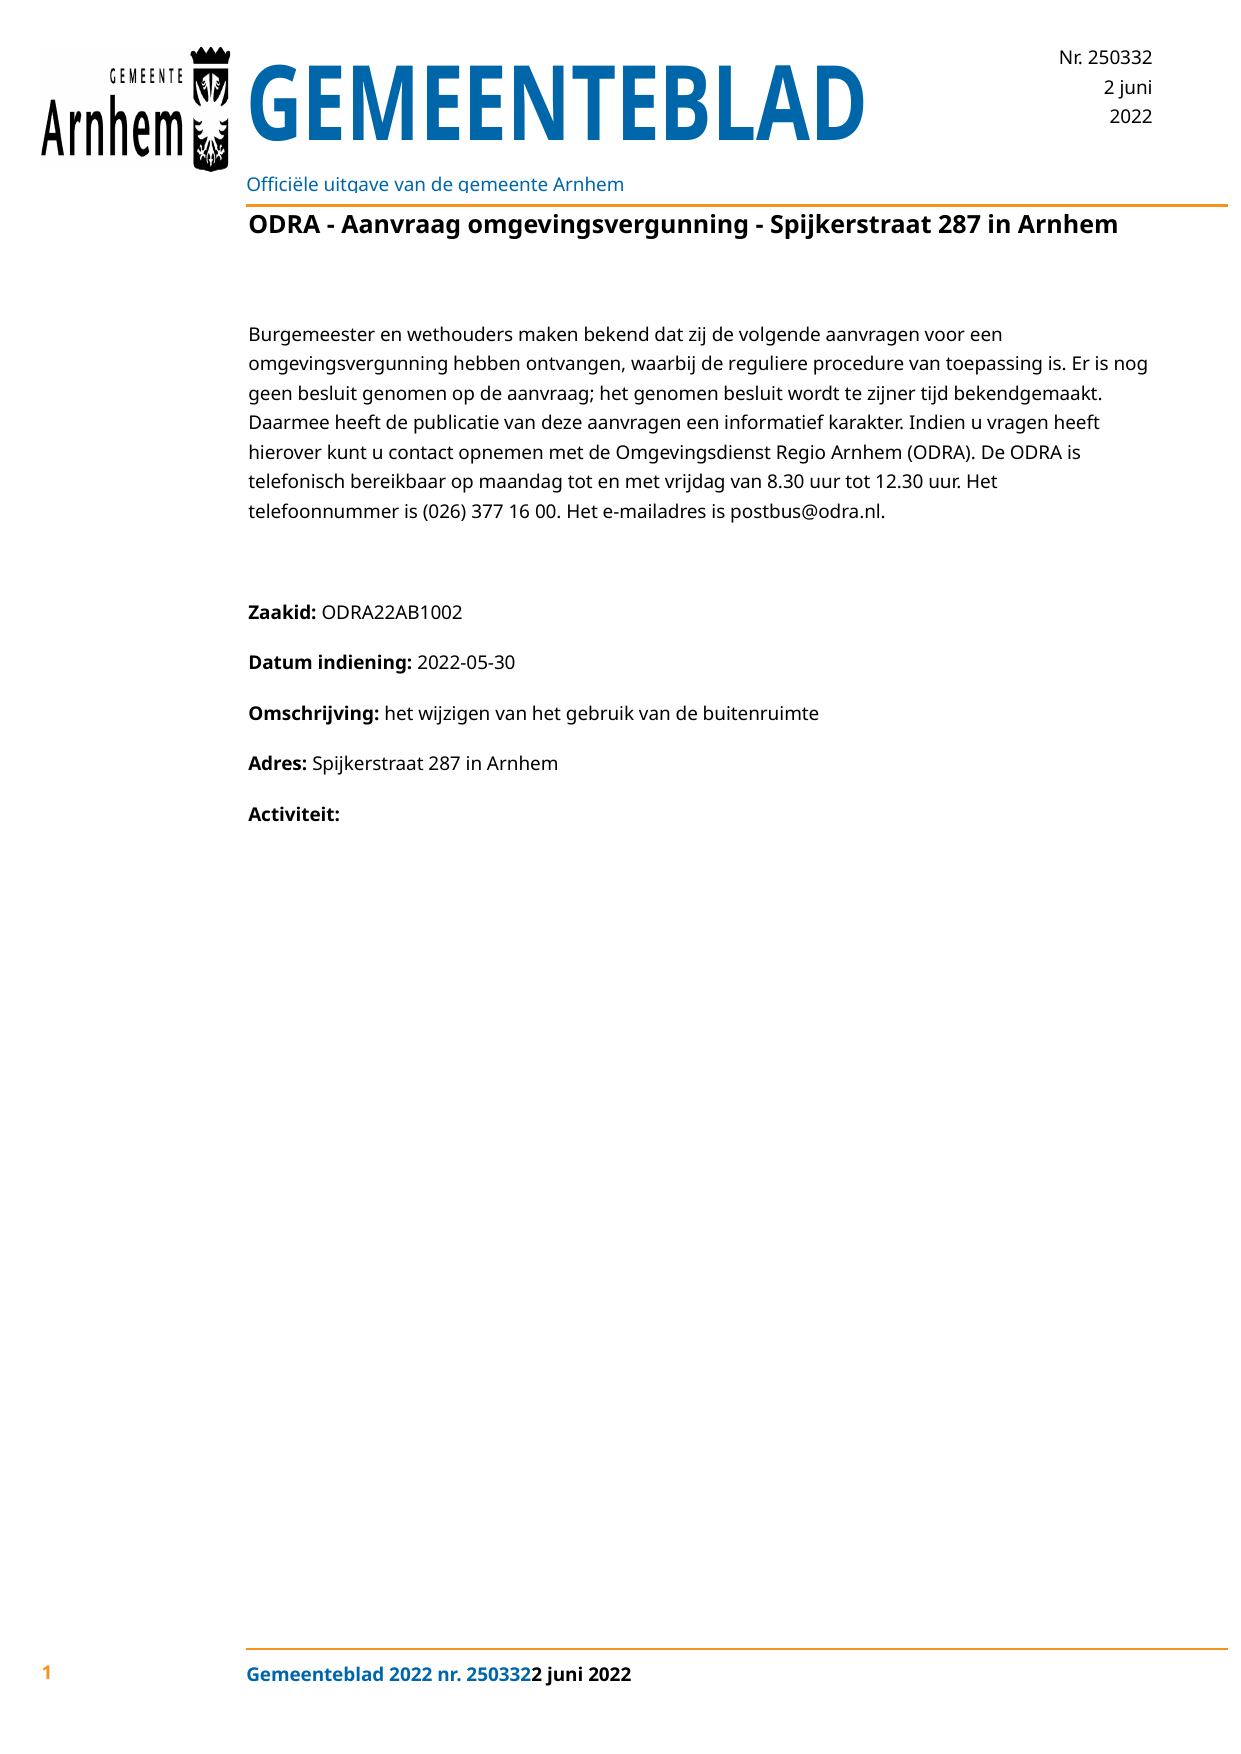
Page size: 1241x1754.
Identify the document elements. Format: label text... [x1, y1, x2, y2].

text Datum indiening: 2022-05-30 [248, 649, 1152, 675]
text Burgemeester en wethouders maken bekend dat zij de volgende aanvragen voor een omgevingsvergunning hebben ontvangen, waarbij de reguliere procedure van toepassing is. Er is nog geen besluit genomen op de aanvraag; het genomen besluit wordt te zijner tijd bekendgemaakt. Daarmee heeft de publicatie van deze aanvragen een informatief karakter. Indien u vragen heeft hierover kunt u contact opnemen met de Omgevingsdienst Regio Arnhem (ODRA). De ODRA is telefonisch bereikbaar op maandag tot en met vrijdag van 8.30 uur tot 12.30 uur. Het telefoonnummer is (026) 377 16 00. Het e-mailadres is postbus@odra.nl. [248, 321, 1152, 524]
text ODRA - Aanvraag omgevingsvergunning - Spijkerstraat 287 in Arnhem [248, 207, 1152, 241]
text Adres: Spijkerstraat 287 in Arnhem [248, 750, 1152, 776]
text Activiteit: [248, 801, 1152, 826]
picture [41, 47, 231, 172]
text Omschrijving: het wijzigen van het gebruik van de buitenruimte [248, 700, 1152, 726]
text Zaakid: ODRA22AB1002 [248, 599, 1152, 625]
